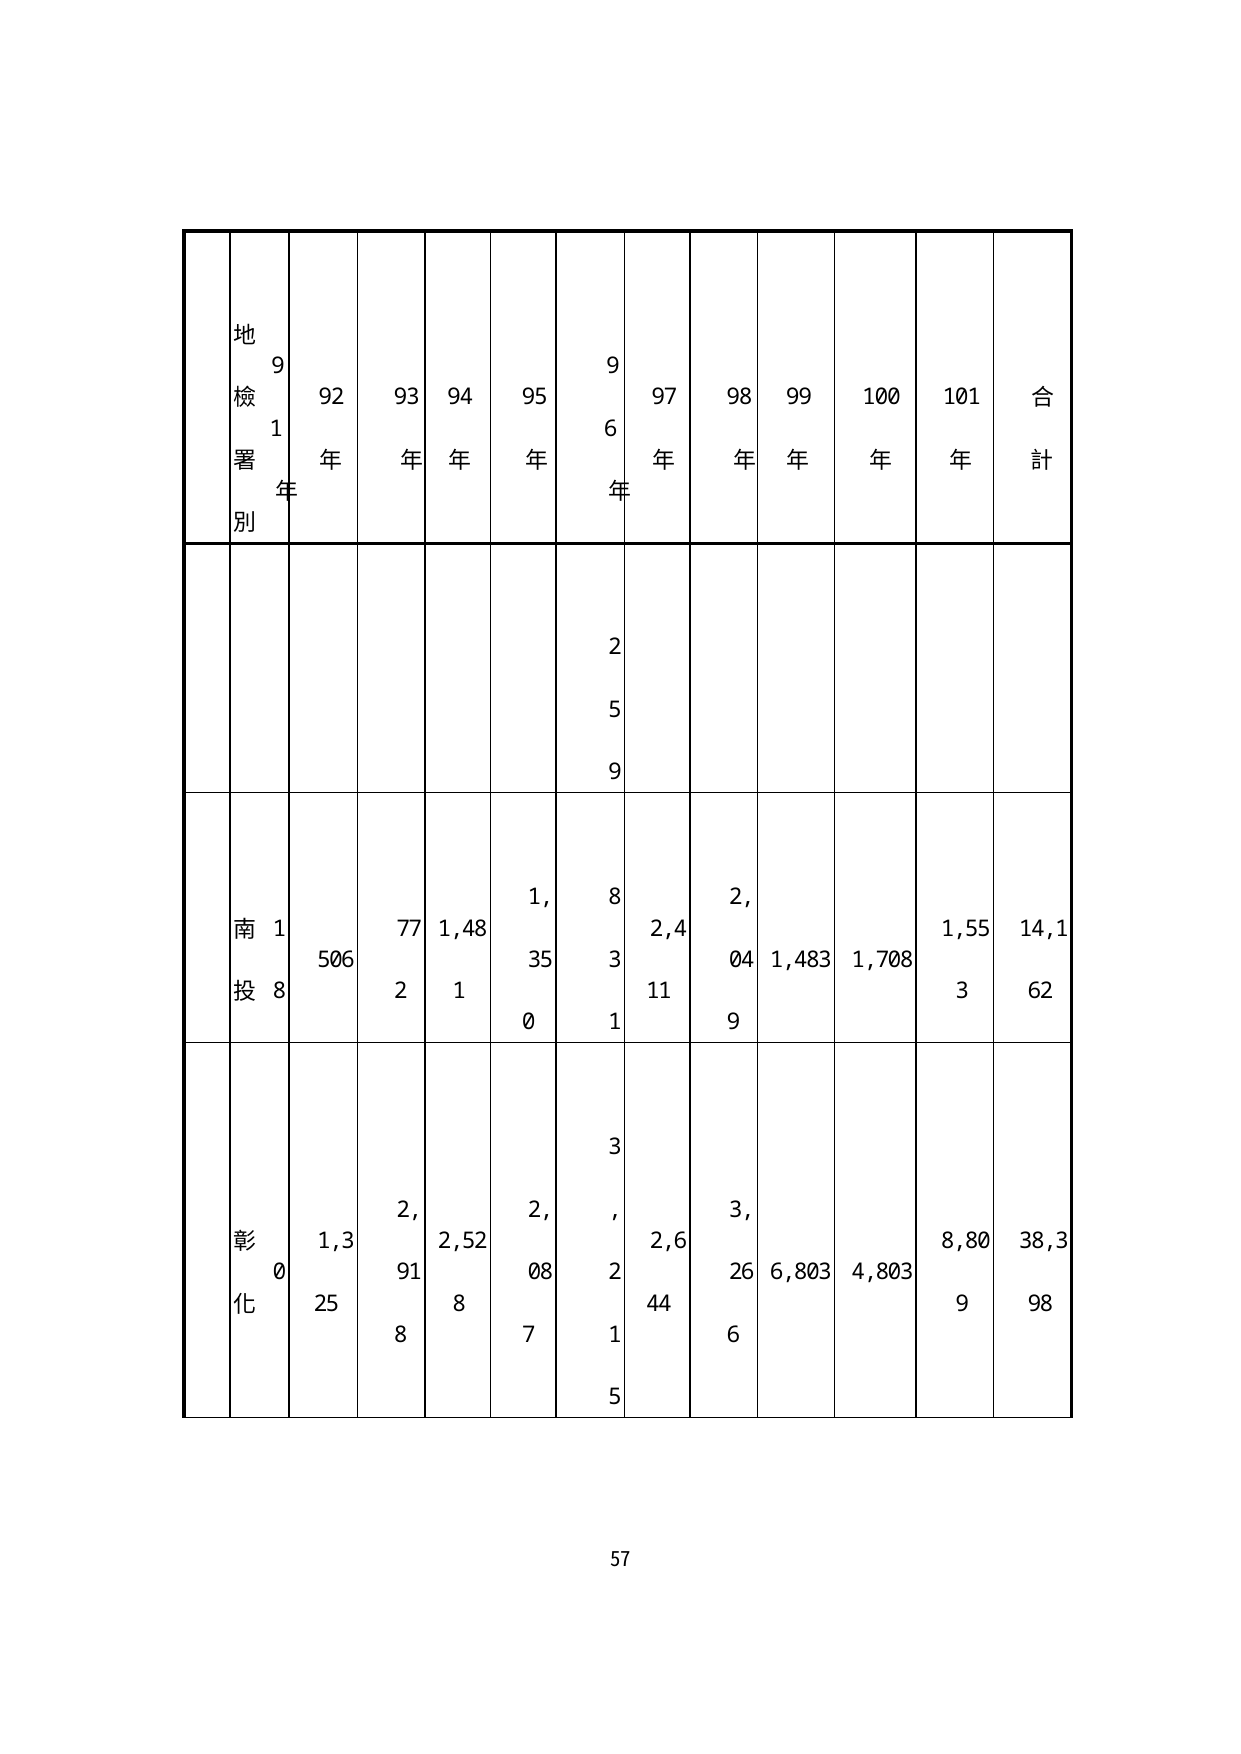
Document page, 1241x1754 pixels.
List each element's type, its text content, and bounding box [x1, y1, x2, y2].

table_cell 1,325 [290, 1043, 357, 1417]
table_cell 1,481 [426, 793, 490, 1042]
table_cell 南投 [186, 793, 229, 1042]
table_cell [917, 545, 993, 792]
table_cell 2,644 [625, 1043, 689, 1417]
table_cell 2,918 [358, 1043, 424, 1417]
table_cell [625, 545, 689, 792]
table_cell [358, 545, 424, 792]
table_header 合計 [994, 233, 1070, 542]
table_cell 2,049 [691, 793, 757, 1042]
table_cell [290, 545, 357, 792]
table_cell 1,483 [758, 793, 834, 1042]
table_header 94年 [426, 233, 490, 542]
table_cell 1,708 [835, 793, 915, 1042]
table_header 91年 [231, 233, 288, 542]
table_cell 1,553 [917, 793, 993, 1042]
table_cell 506 [290, 793, 357, 1042]
table_cell 0 [231, 1043, 288, 1417]
table_header 96年 [557, 233, 624, 542]
table_cell 18 [231, 793, 288, 1042]
table_cell [994, 545, 1070, 792]
table_cell 14,162 [994, 793, 1070, 1042]
table_header 99年 [758, 233, 834, 542]
table_cell [426, 545, 490, 792]
table_cell [835, 545, 915, 792]
table_cell 772 [358, 793, 424, 1042]
table_header 93年 [358, 233, 424, 542]
table_cell [758, 545, 834, 792]
table_cell 259 [557, 545, 624, 792]
table_cell 38,398 [994, 1043, 1070, 1417]
table_cell 3,215 [557, 1043, 624, 1417]
table_header 97年 [625, 233, 689, 542]
table_cell 1,350 [491, 793, 555, 1042]
table_cell 831 [557, 793, 624, 1042]
table_cell 6,803 [758, 1043, 834, 1417]
table_header 98年 [691, 233, 757, 542]
table_cell 2,087 [491, 1043, 555, 1417]
table_cell 2,411 [625, 793, 689, 1042]
table_cell 彰化 [186, 1043, 229, 1417]
table_header 101年 [917, 233, 993, 542]
table_cell 臺中 [186, 545, 229, 792]
table_cell [231, 545, 288, 792]
table_cell 3,266 [691, 1043, 757, 1417]
table_header 100年 [835, 233, 915, 542]
table_cell 4,803 [835, 1043, 915, 1417]
table_header 95年 [491, 233, 555, 542]
table_cell [691, 545, 757, 792]
table_header 地檢署別 [186, 233, 229, 542]
table_cell [491, 545, 555, 792]
table_cell 8,809 [917, 1043, 993, 1417]
table_header 92年 [290, 233, 357, 542]
table_cell 2,528 [426, 1043, 490, 1417]
